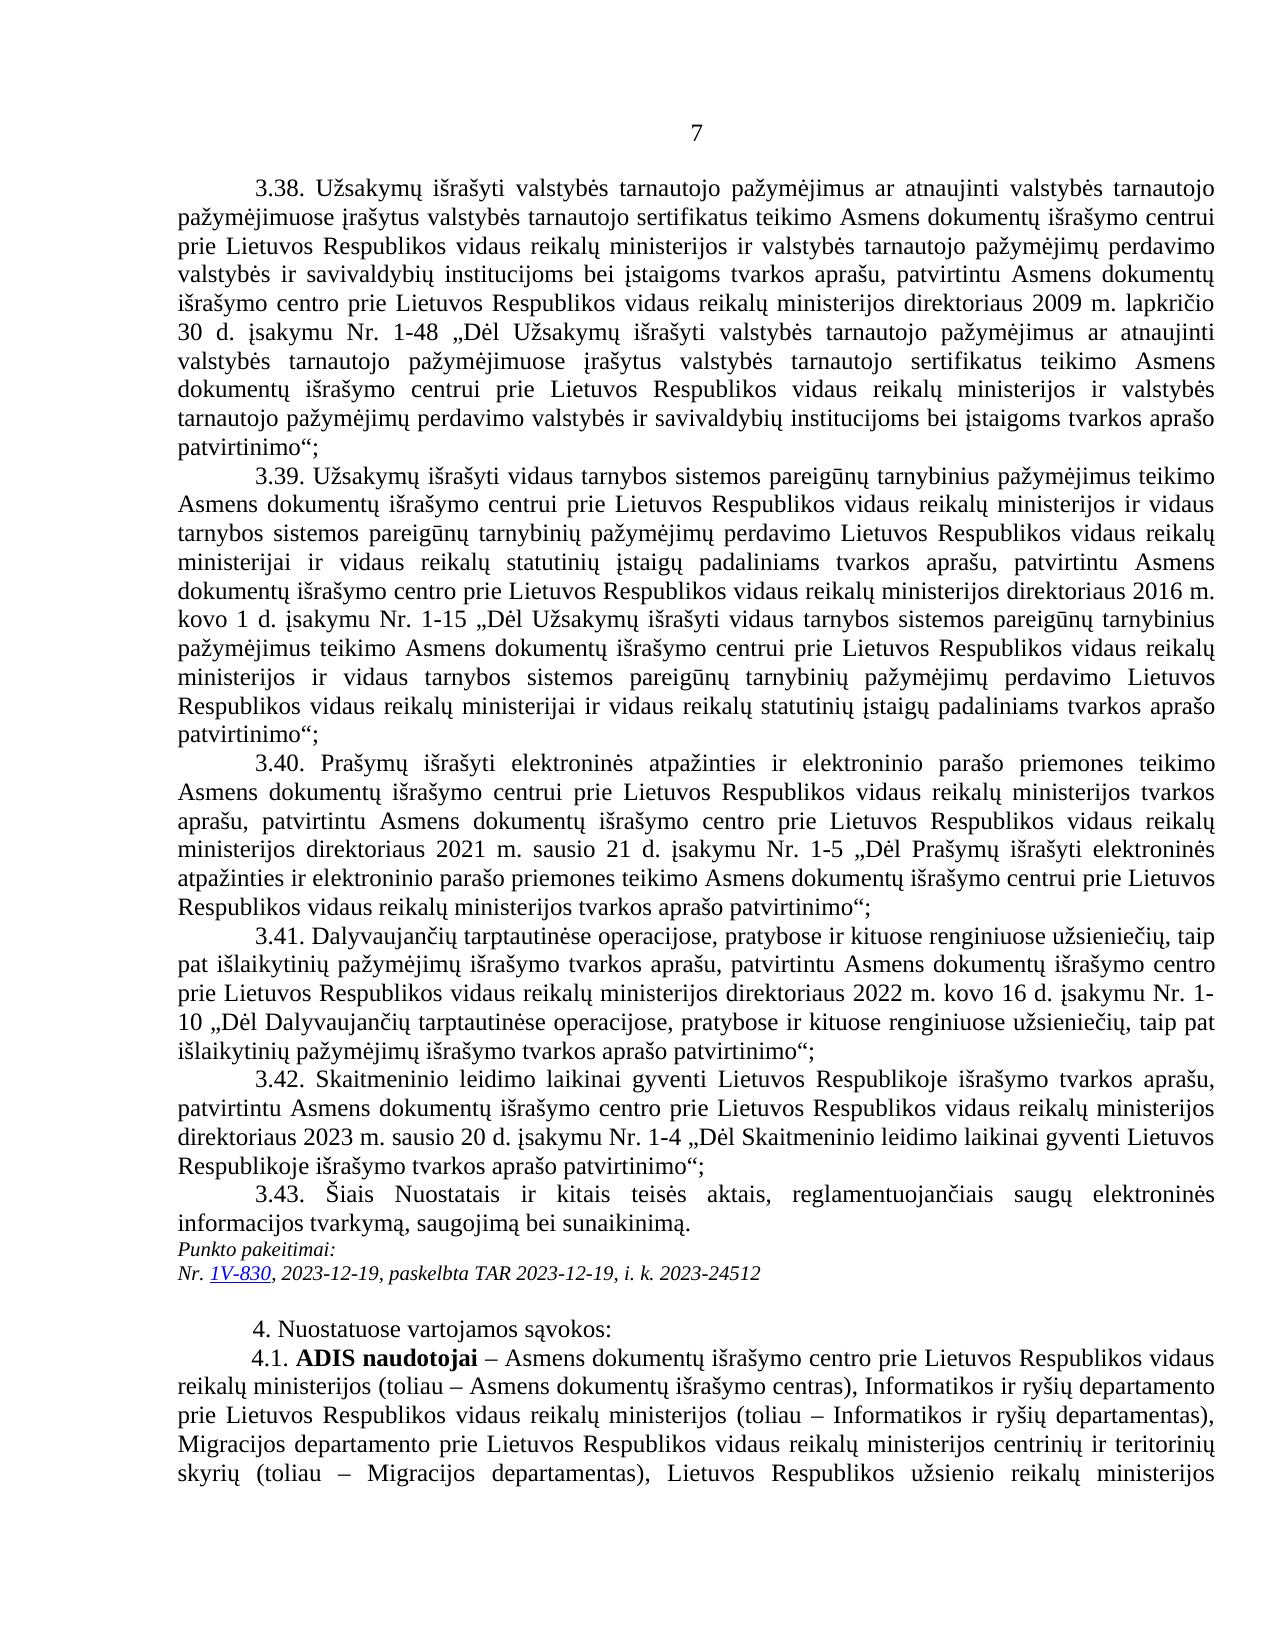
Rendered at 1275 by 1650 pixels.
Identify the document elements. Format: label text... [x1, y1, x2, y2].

text 3.43. Šiais Nuostatais ir kitais teisės aktais, reglamentuojančiais saugų elektroninės informacijos tvarkymą, saugojimą bei sunaikinimą. [177, 1179, 1216, 1237]
text 3.42. Skaitmeninio leidimo laikinai gyventi Lietuvos Respublikoje išrašymo tvarkos aprašu, patvirtintu Asmens dokumentų išrašymo centro prie Lietuvos Respublikos vidaus reikalų ministerijos direktoriaus 2023 m. sausio 20 d. įsakymu Nr. 1-4 „Dėl Skaitmeninio leidimo laikinai gyventi Lietuvos Respublikoje išrašymo tvarkos aprašo patvirtinimo“; [177, 1064, 1216, 1179]
text 3.38. Užsakymų išrašyti valstybės tarnautojo pažymėjimus ar atnaujinti valstybės tarnautojo pažymėjimuose įrašytus valstybės tarnautojo sertifikatus teikimo Asmens dokumentų išrašymo centrui prie Lietuvos Respublikos vidaus reikalų ministerijos ir valstybės tarnautojo pažymėjimų perdavimo valstybės ir savivaldybių institucijoms bei įstaigoms tvarkos aprašu, patvirtintu Asmens dokumentų išrašymo centro prie Lietuvos Respublikos vidaus reikalų ministerijos direktoriaus 2009 m. lapkričio 30 d. įsakymu Nr. 1-48 „Dėl Užsakymų išrašyti valstybės tarnautojo pažymėjimus ar atnaujinti valstybės tarnautojo pažymėjimuose įrašytus valstybės tarnautojo sertifikatus teikimo Asmens dokumentų išrašymo centrui prie Lietuvos Respublikos vidaus reikalų ministerijos ir valstybės tarnautojo pažymėjimų perdavimo valstybės ir savivaldybių institucijoms bei įstaigoms tvarkos aprašo patvirtinimo“; [177, 173, 1216, 461]
text 4. Nuostatuose vartojamos sąvokos: [177, 1314, 1216, 1343]
text 3.41. Dalyvaujančių tarptautinėse operacijose, pratybose ir kituose renginiuose užsieniečių, taip pat išlaikytinių pažymėjimų išrašymo tvarkos aprašu, patvirtintu Asmens dokumentų išrašymo centro prie Lietuvos Respublikos vidaus reikalų ministerijos direktoriaus 2022 m. kovo 16 d. įsakymu Nr. 1-10 „Dėl Dalyvaujančių tarptautinėse operacijose, pratybose ir kituose renginiuose užsieniečių, taip pat išlaikytinių pažymėjimų išrašymo tvarkos aprašo patvirtinimo“; [177, 921, 1216, 1064]
text 3.39. Užsakymų išrašyti vidaus tarnybos sistemos pareigūnų tarnybinius pažymėjimus teikimo Asmens dokumentų išrašymo centrui prie Lietuvos Respublikos vidaus reikalų ministerijos ir vidaus tarnybos sistemos pareigūnų tarnybinių pažymėjimų perdavimo Lietuvos Respublikos vidaus reikalų ministerijai ir vidaus reikalų statutinių įstaigų padaliniams tvarkos aprašu, patvirtintu Asmens dokumentų išrašymo centro prie Lietuvos Respublikos vidaus reikalų ministerijos direktoriaus 2016 m. kovo 1 d. įsakymu Nr. 1-15 „Dėl Užsakymų išrašyti vidaus tarnybos sistemos pareigūnų tarnybinius pažymėjimus teikimo Asmens dokumentų išrašymo centrui prie Lietuvos Respublikos vidaus reikalų ministerijos ir vidaus tarnybos sistemos pareigūnų tarnybinių pažymėjimų perdavimo Lietuvos Respublikos vidaus reikalų ministerijai ir vidaus reikalų statutinių įstaigų padaliniams tvarkos aprašo patvirtinimo“; [177, 461, 1216, 748]
text 4.1. ADIS naudotojai – Asmens dokumentų išrašymo centro prie Lietuvos Respublikos vidaus reikalų ministerijos (toliau – Asmens dokumentų išrašymo centras), Informatikos ir ryšių departamento prie Lietuvos Respublikos vidaus reikalų ministerijos (toliau – Informatikos ir ryšių departamentas), Migracijos departamento prie Lietuvos Respublikos vidaus reikalų ministerijos centrinių ir teritorinių skyrių (toliau – Migracijos departamentas), Lietuvos Respublikos užsienio reikalų ministerijos [177, 1343, 1216, 1486]
text Nr. 1V-830, 2023-12-19, paskelbta TAR 2023-12-19, i. k. 2023-24512 [177, 1261, 1216, 1285]
text Punkto pakeitimai: [177, 1237, 1216, 1261]
text 3.40. Prašymų išrašyti elektroninės atpažinties ir elektroninio parašo priemones teikimo Asmens dokumentų išrašymo centrui prie Lietuvos Respublikos vidaus reikalų ministerijos tvarkos aprašu, patvirtintu Asmens dokumentų išrašymo centro prie Lietuvos Respublikos vidaus reikalų ministerijos direktoriaus 2021 m. sausio 21 d. įsakymu Nr. 1-5 „Dėl Prašymų išrašyti elektroninės atpažinties ir elektroninio parašo priemones teikimo Asmens dokumentų išrašymo centrui prie Lietuvos Respublikos vidaus reikalų ministerijos tvarkos aprašo patvirtinimo“; [177, 748, 1216, 921]
